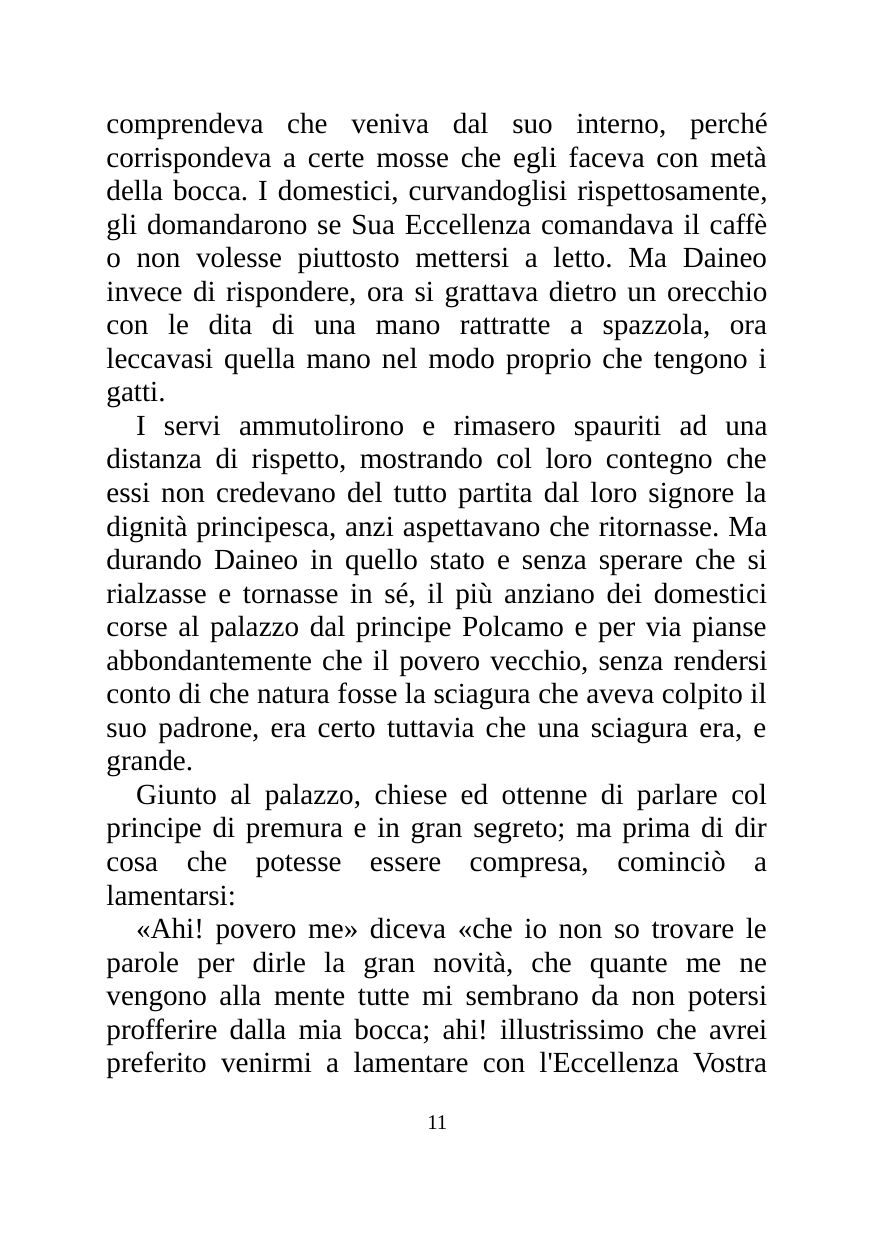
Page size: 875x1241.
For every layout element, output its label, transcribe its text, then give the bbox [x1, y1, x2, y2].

text I servi ammutolirono e rimasero spauriti ad una distanza di rispetto, mostrando col loro contegno che essi non credevano del tutto partita dal loro signore la dignità principesca, anzi aspettavano che ritornasse. Ma durando Daineo in quello stato e senza sperare che si rialzasse e tornasse in sé, il più anziano dei domestici corse al palazzo dal principe Polcamo e per via pianse abbondantemente che il povero vecchio, senza rendersi conto di che natura fosse la sciagura che aveva colpito il suo padrone, era certo tuttavia che una sciagura era, e grande. [106, 408, 768, 777]
text «Ahi! povero me» diceva «che io non so trovare le parole per dirle la gran novità, che quante me ne vengono alla mente tutte mi sembrano da non potersi profferire dalla mia bocca; ahi! illustrissimo che avrei preferito venirmi a lamentare con l'Eccellenza Vostra [106, 911, 768, 1079]
text Giunto al palazzo, chiese ed ottenne di parlare col principe di premura e in gran segreto; ma prima di dir cosa che potesse essere compresa, cominciò a lamentarsi: [106, 777, 768, 911]
text comprendeva che veniva dal suo interno, perché corrispondeva a certe mosse che egli faceva con metà della bocca. I domestici, curvandoglisi rispettosamente, gli domandarono se Sua Eccellenza comandava il caffè o non volesse piuttosto mettersi a letto. Ma Daineo invece di rispondere, ora si grattava dietro un orecchio con le dita di una mano rattratte a spazzola, ora leccavasi quella mano nel modo proprio che tengono i gatti. [106, 106, 768, 408]
